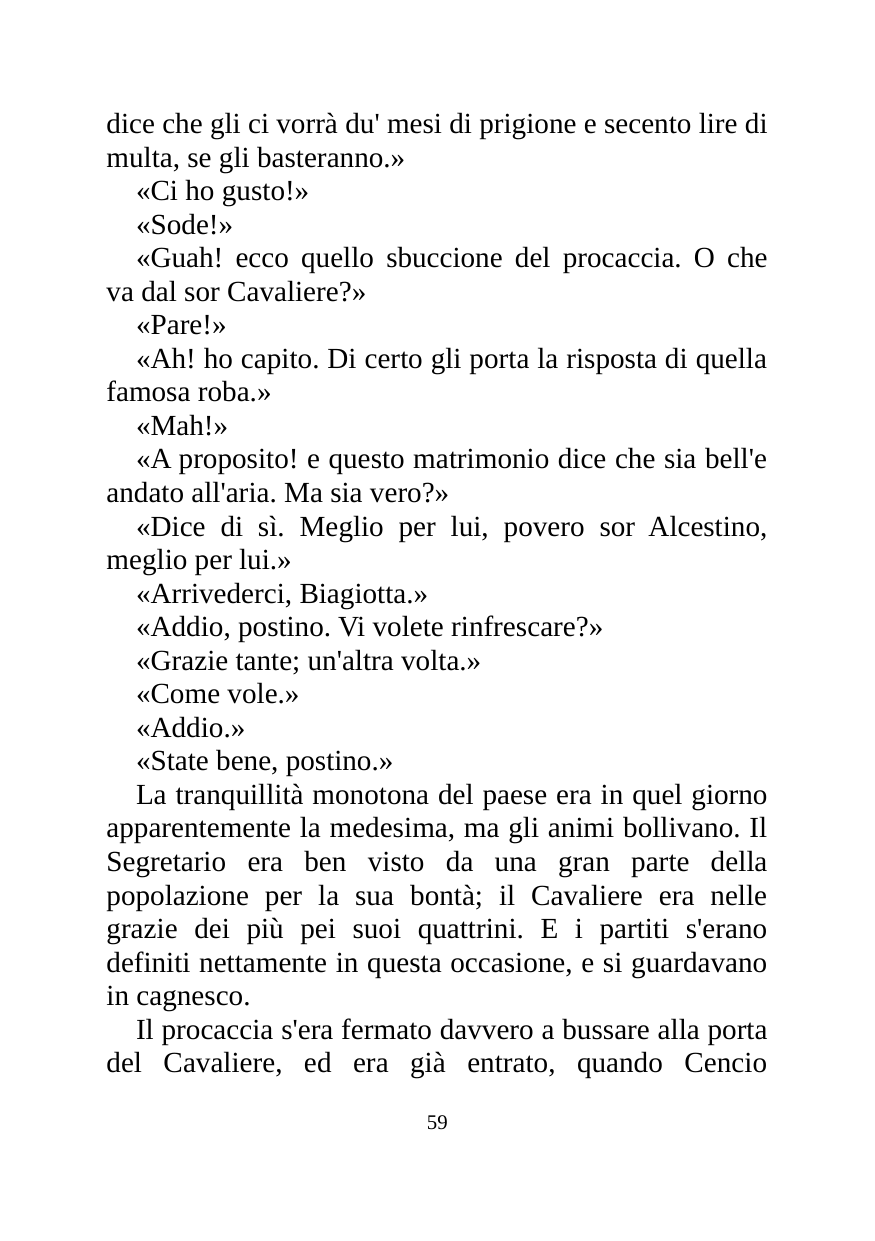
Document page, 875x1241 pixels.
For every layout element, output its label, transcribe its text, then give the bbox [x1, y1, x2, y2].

text Il procaccia s'era fermato davvero a bussare alla porta del Cavaliere, ed era già entrato, quando Cencio [106, 1012, 768, 1079]
text «Guah! ecco quello sbuccione del procaccia. O che va dal sor Cavaliere?» [106, 240, 768, 307]
text La tranquillità monotona del paese era in quel giorno apparentemente la medesima, ma gli animi bollivano. Il Segretario era ben visto da una gran parte della popolazione per la sua bontà; il Cavaliere era nelle grazie dei più pei suoi quattrini. E i partiti s'erano definiti nettamente in questa occasione, e si guardavano in cagnesco. [106, 777, 768, 1012]
text «Addio, postino. Vi volete rinfrescare?» [106, 609, 768, 643]
text «Sode!» [106, 207, 768, 240]
text dice che gli ci vorrà du' mesi di prigione e secento lire di multa, se gli basteranno.» [106, 106, 768, 173]
text «State bene, postino.» [106, 743, 768, 777]
text «Ci ho gusto!» [106, 173, 768, 207]
text «A proposito! e questo matrimonio dice che sia bell'e andato all'aria. Ma sia vero?» [106, 442, 768, 509]
text «Dice di sì. Meglio per lui, povero sor Alcestino, meglio per lui.» [106, 509, 768, 576]
text «Ah! ho capito. Di certo gli porta la risposta di quella famosa roba.» [106, 341, 768, 408]
text «Come vole.» [106, 676, 768, 710]
text «Pare!» [106, 307, 768, 341]
text «Grazie tante; un'altra volta.» [106, 643, 768, 676]
text «Addio.» [106, 710, 768, 743]
text «Mah!» [106, 408, 768, 442]
text «Arrivederci, Biagiotta.» [106, 576, 768, 609]
